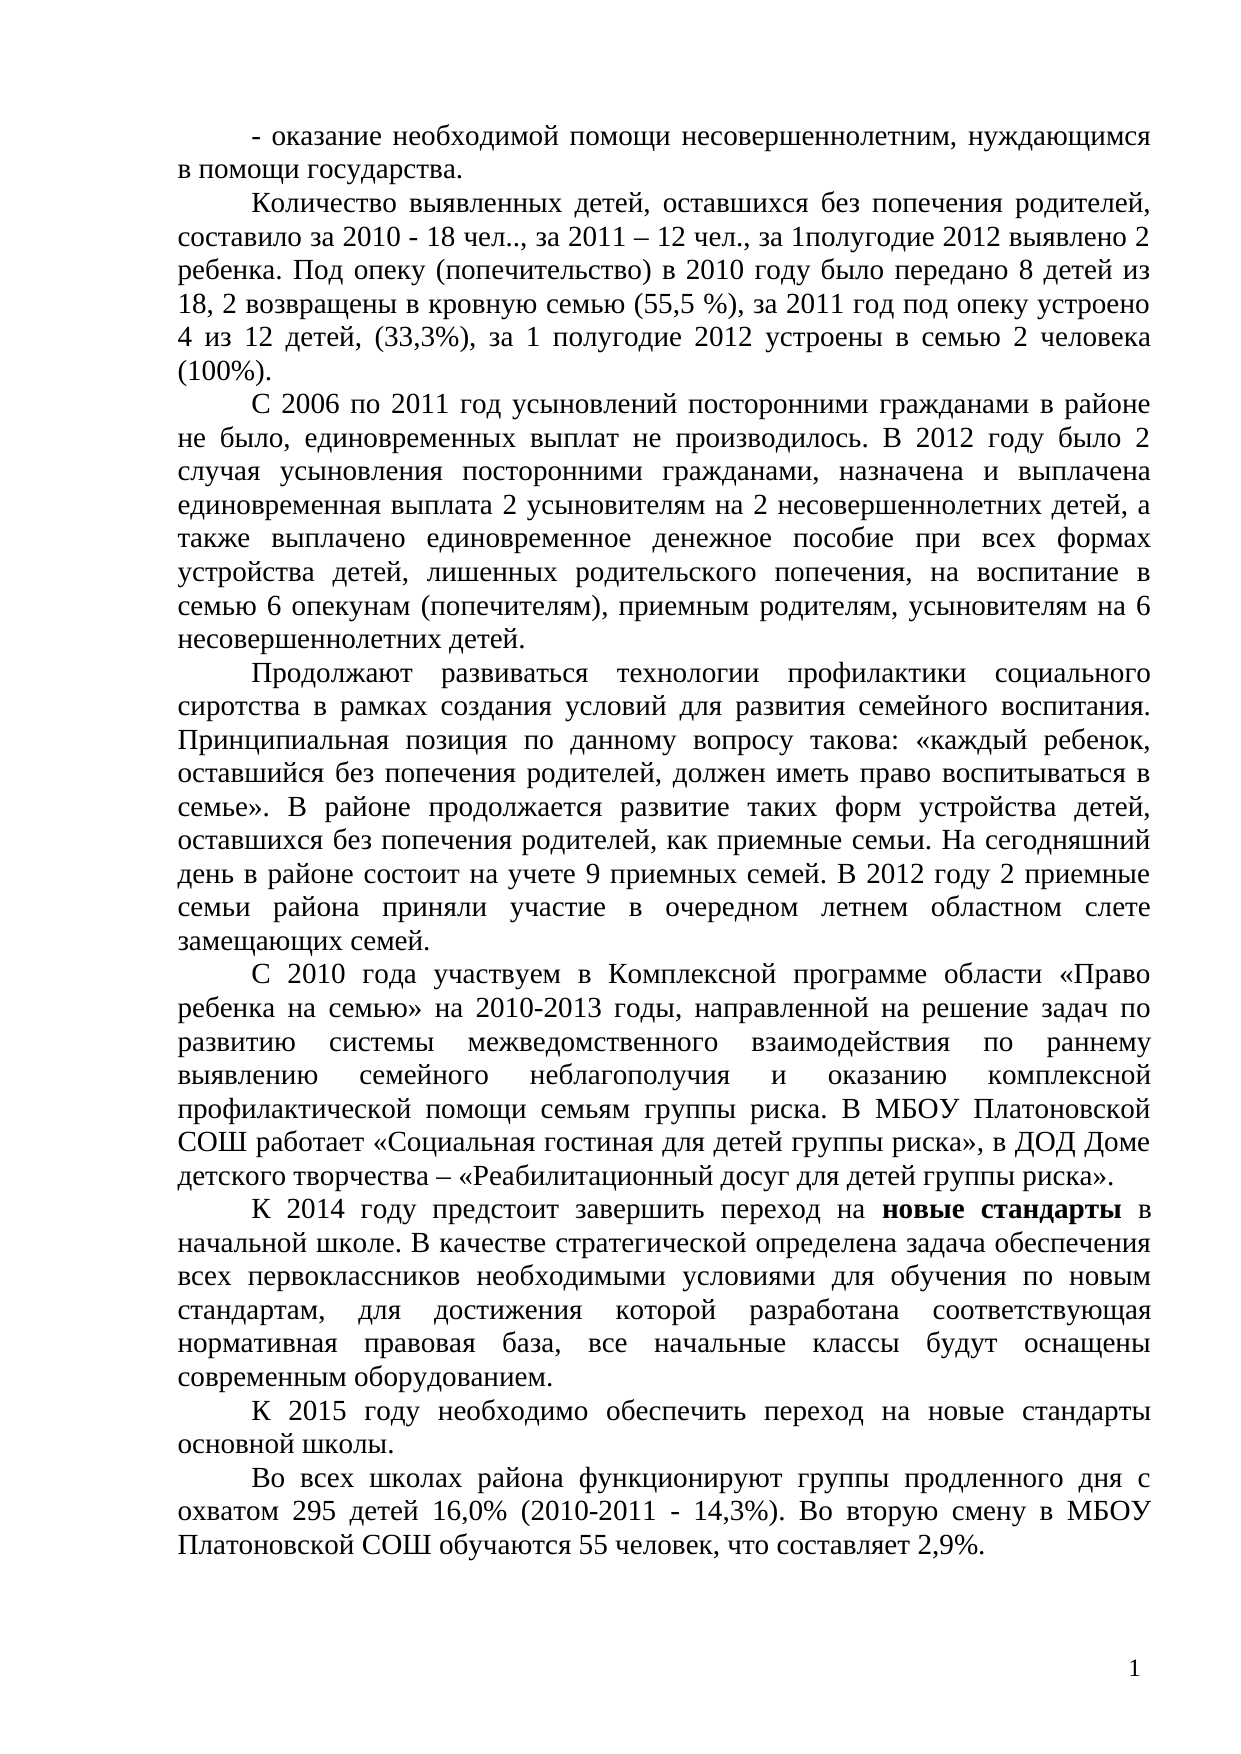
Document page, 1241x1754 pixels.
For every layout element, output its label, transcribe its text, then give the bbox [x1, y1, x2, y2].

text С 2010 года участвуем в Комплексной программе области «Право ребенка на семью» на 2010-2013 годы, направленной на решение задач по развитию системы межведомственного взаимодействия по раннему выявлению семейного неблагополучия и оказанию комплексной профилактической помощи семьям группы риска. В МБОУ Платоновской СОШ работает «Социальная гостиная для детей группы риска», в ДОД Доме детского творчества – «Реабилитационный досуг для детей группы риска». [177, 957, 1152, 1191]
text Во всех школах района функционируют группы продленного дня с охватом 295 детей 16,0% (2010-2011 - 14,3%). Во вторую смену в МБОУ Платоновской СОШ обучаются 55 человек, что составляет 2,9%. [177, 1460, 1152, 1560]
text К 2014 году предстоит завершить переход на новые стандарты в начальной школе. В качестве стратегической определена задача обеспечения всех первоклассников необходимыми условиями для обучения по новым стандартам, для достижения которой разработана соответствующая нормативная правовая база, все начальные классы будут оснащены современным оборудованием. [177, 1191, 1152, 1393]
text С 2006 по 2011 год усыновлений посторонними гражданами в районе не было, единовременных выплат не производилось. В 2012 году было 2 случая усыновления посторонними гражданами, назначена и выплачена единовременная выплата 2 усыновителям на 2 несовершеннолетних детей, а также выплачено единовременное денежное пособие при всех формах устройства детей, лишенных родительского попечения, на воспитание в семью 6 опекунам (попечителям), приемным родителям, усыновителям на 6 несовершеннолетних детей. [177, 386, 1152, 655]
text Продолжают развиваться технологии профилактики социального сиротства в рамках создания условий для развития семейного воспитания. Принципиальная позиция по данному вопросу такова: «каждый ребенок, оставшийся без попечения родителей, должен иметь право воспитываться в семье». В районе продолжается развитие таких форм устройства детей, оставшихся без попечения родителей, как приемные семьи. На сегодняшний день в районе состоит на учете 9 приемных семей. В 2012 году 2 приемные семьи района приняли участие в очередном летнем областном слете замещающих семей. [177, 655, 1152, 957]
text Количество выявленных детей, оставшихся без попечения родителей, составило за 2010 - 18 чел.., за 2011 – 12 чел., за 1полугодие 2012 выявлено 2 ребенка. Под опеку (попечительство) в 2010 году было передано 8 детей из 18, 2 возвращены в кровную семью (55,5 %), за 2011 год под опеку устроено 4 из 12 детей, (33,3%), за 1 полугодие 2012 устроены в семью 2 человека (100%). [177, 185, 1152, 386]
text - оказание необходимой помощи несовершеннолетним, нуждающимся в помощи государства. [177, 118, 1152, 185]
text К 2015 году необходимо обеспечить переход на новые стандарты основной школы. [177, 1393, 1152, 1460]
